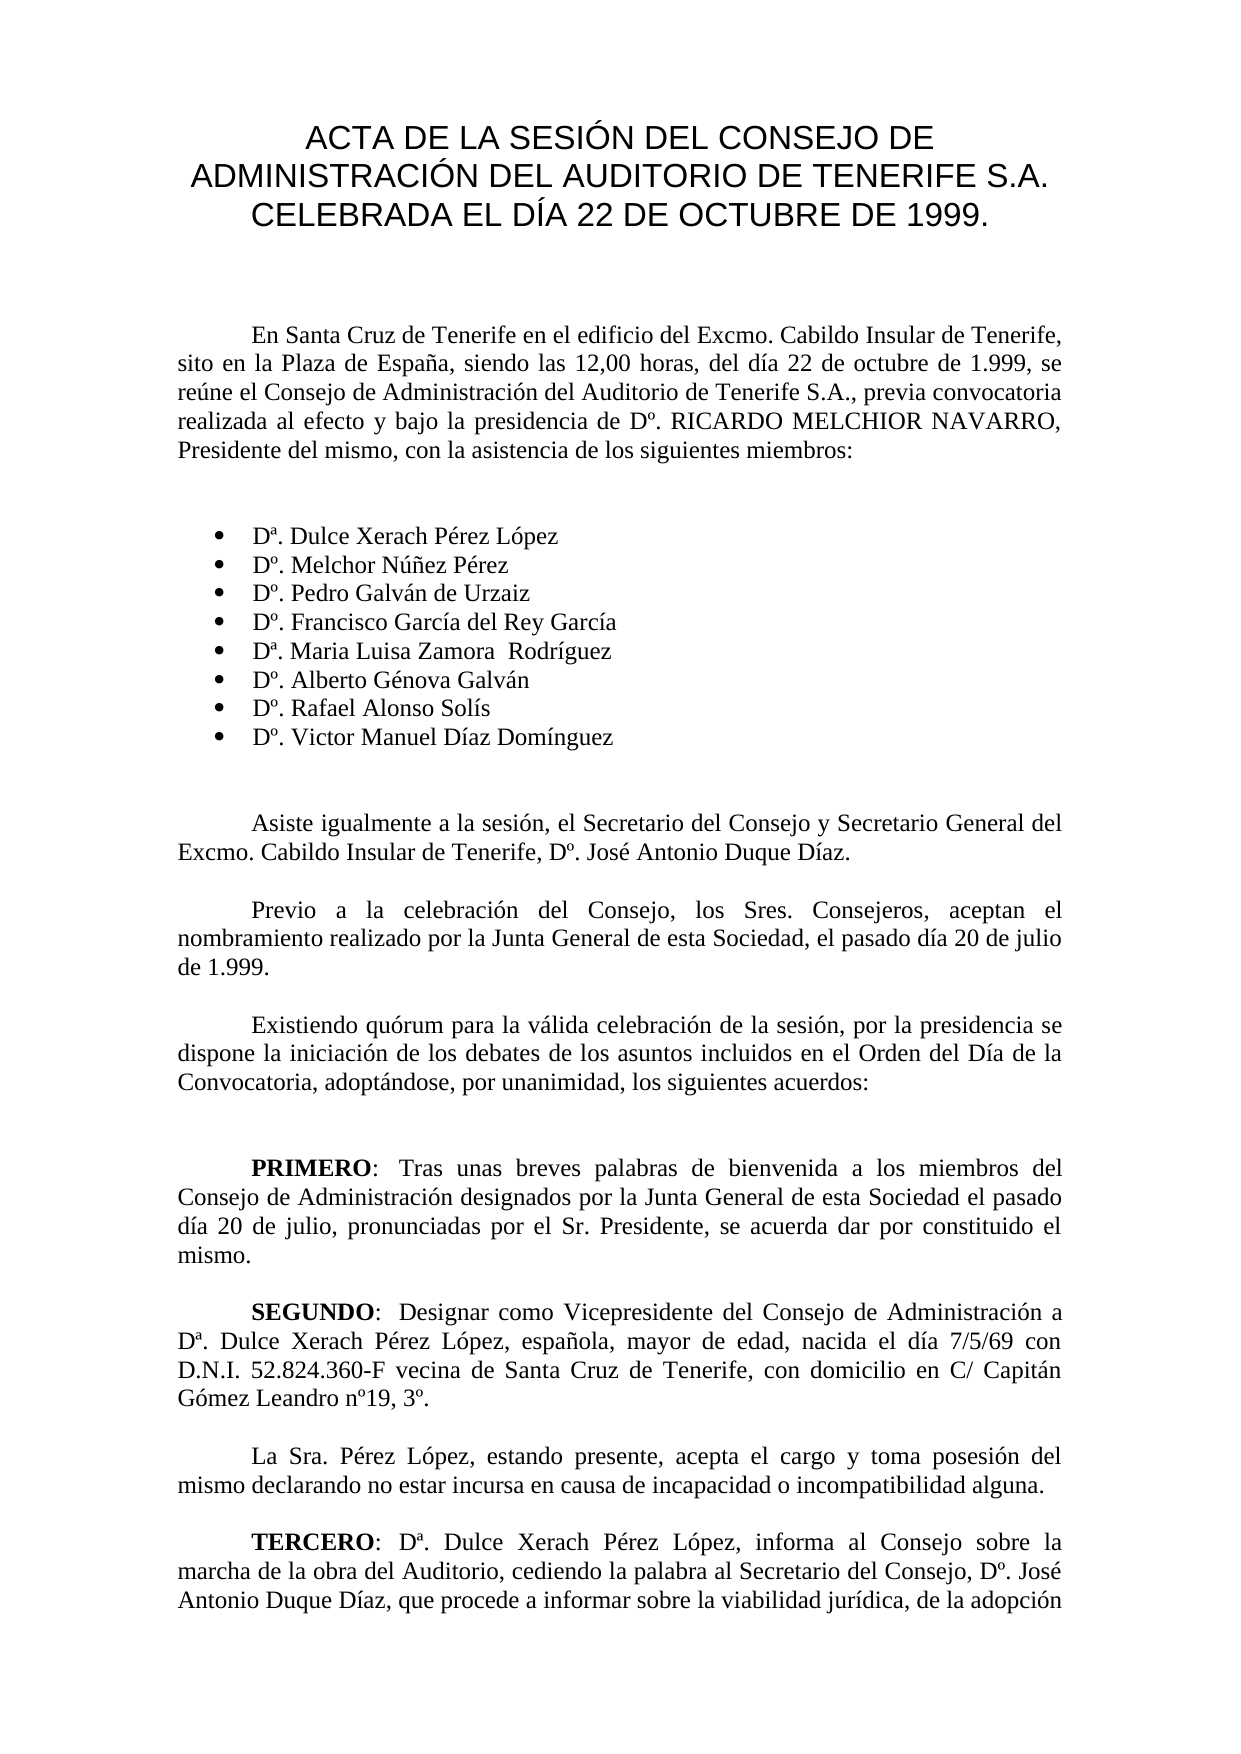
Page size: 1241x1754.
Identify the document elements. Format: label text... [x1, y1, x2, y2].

text La Sra. Pérez López, estando presente, acepta el cargo y toma posesión del mismo declarando no estar incursa en causa de incapacidad o incompatibilidad alguna. [177, 1441, 1063, 1498]
text Asiste igualmente a la sesión, el Secretario del Consejo y Secretario General del Excmo. Cabildo Insular de Tenerife, Dº. José Antonio Duque Díaz. [177, 808, 1063, 866]
text TERCERO: Dª. Dulce Xerach Pérez López, informa al Consejo sobre la marcha de la obra del Auditorio, cediendo la palabra al Secretario del Consejo, Dº. José Antonio Duque Díaz, que procede a informar sobre la viabilidad jurídica, de la adopción [177, 1527, 1063, 1613]
text Existiendo quórum para la válida celebración de la sesión, por la presidencia se dispone la iniciación de los debates de los asuntos incluidos en el Orden del Día de la Convocatoria, adoptándose, por unanimidad, los siguientes acuerdos: [177, 1010, 1063, 1096]
list Dº. Melchor Núñez Pérez [215, 550, 1063, 578]
list Dª. Maria Luisa Zamora Rodríguez [215, 636, 1063, 665]
text En Santa Cruz de Tenerife en el edificio del Excmo. Cabildo Insular de Tenerife, sito en la Plaza de España, siendo las 12,00 horas, del día 22 de octubre de 1.999, se reúne el Consejo de Administración del Auditorio de Tenerife S.A., previa convocatoria realizada al efecto y bajo la presidencia de Dº. RICARDO MELCHIOR NAVARRO, Presidente del mismo, con la asistencia de los siguientes miembros: [177, 320, 1063, 463]
list Dª. Dulce Xerach Pérez López [215, 521, 1063, 550]
list Dº. Victor Manuel Díaz Domínguez [215, 722, 1063, 751]
text Previo a la celebración del Consejo, los Sres. Consejeros, aceptan el nombramiento realizado por la Junta General de esta Sociedad, el pasado día 20 de julio de 1.999. [177, 895, 1063, 981]
text SEGUNDO: Designar como Vicepresidente del Consejo de Administración a Dª. Dulce Xerach Pérez López, española, mayor de edad, nacida el día 7/5/69 con D.N.I. 52.824.360-F vecina de Santa Cruz de Tenerife, con domicilio en C/ Capitán Gómez Leandro nº19, 3º. [177, 1297, 1063, 1412]
list Dº. Rafael Alonso Solís [215, 693, 1063, 722]
list Dº. Alberto Génova Galván [215, 665, 1063, 693]
list Dº. Pedro Galván de Urzaiz [215, 578, 1063, 607]
list Dº. Francisco García del Rey García [215, 607, 1063, 636]
subtitle ACTA DE LA SESIÓN DEL CONSEJO DE ADMINISTRACIÓN DEL AUDITORIO DE TENERIFE S.A. CELEBRADA EL DÍA 22 DE OCTUBRE DE 1999. [177, 118, 1063, 233]
text PRIMERO: Tras unas breves palabras de bienvenida a los miembros del Consejo de Administración designados por la Junta General de esta Sociedad el pasado día 20 de julio, pronunciadas por el Sr. Presidente, se acuerda dar por constituido el mismo. [177, 1153, 1063, 1268]
